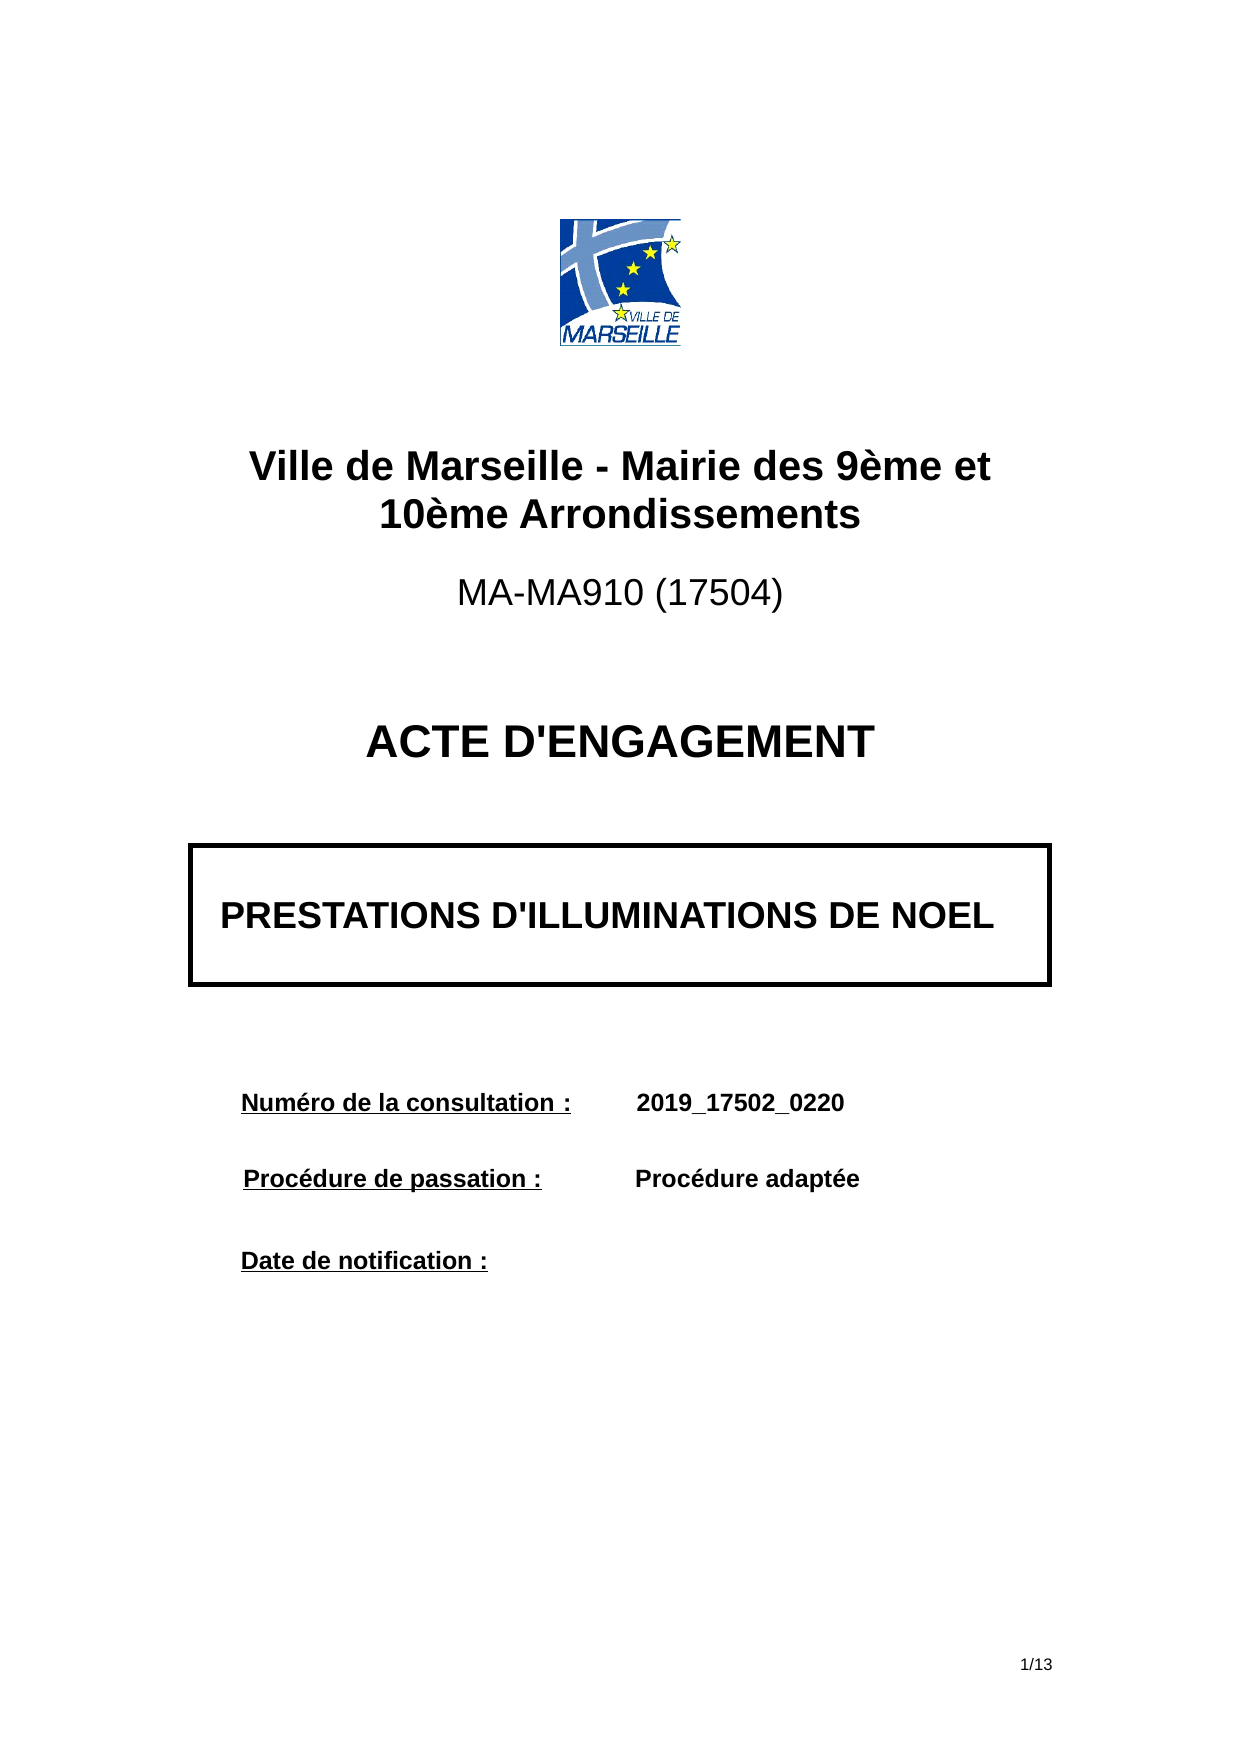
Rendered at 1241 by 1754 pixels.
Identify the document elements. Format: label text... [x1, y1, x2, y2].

text Numéro de la consultation : 2019_17502_0220 [241, 1088, 1052, 1116]
text Procédure de passation : Procédure adaptée [243, 1164, 1052, 1193]
text MA-MA910 (17504) [188, 571, 1052, 614]
text PRESTATIONS D'ILLUMINATIONS DE NOEL [193, 886, 1047, 936]
text ACTE D'ENGAGEMENT [188, 714, 1052, 767]
text Ville de Marseille - Mairie des 9ème et 10ème Arrondissements [188, 441, 1052, 537]
text Date de notification : [241, 1246, 1052, 1274]
